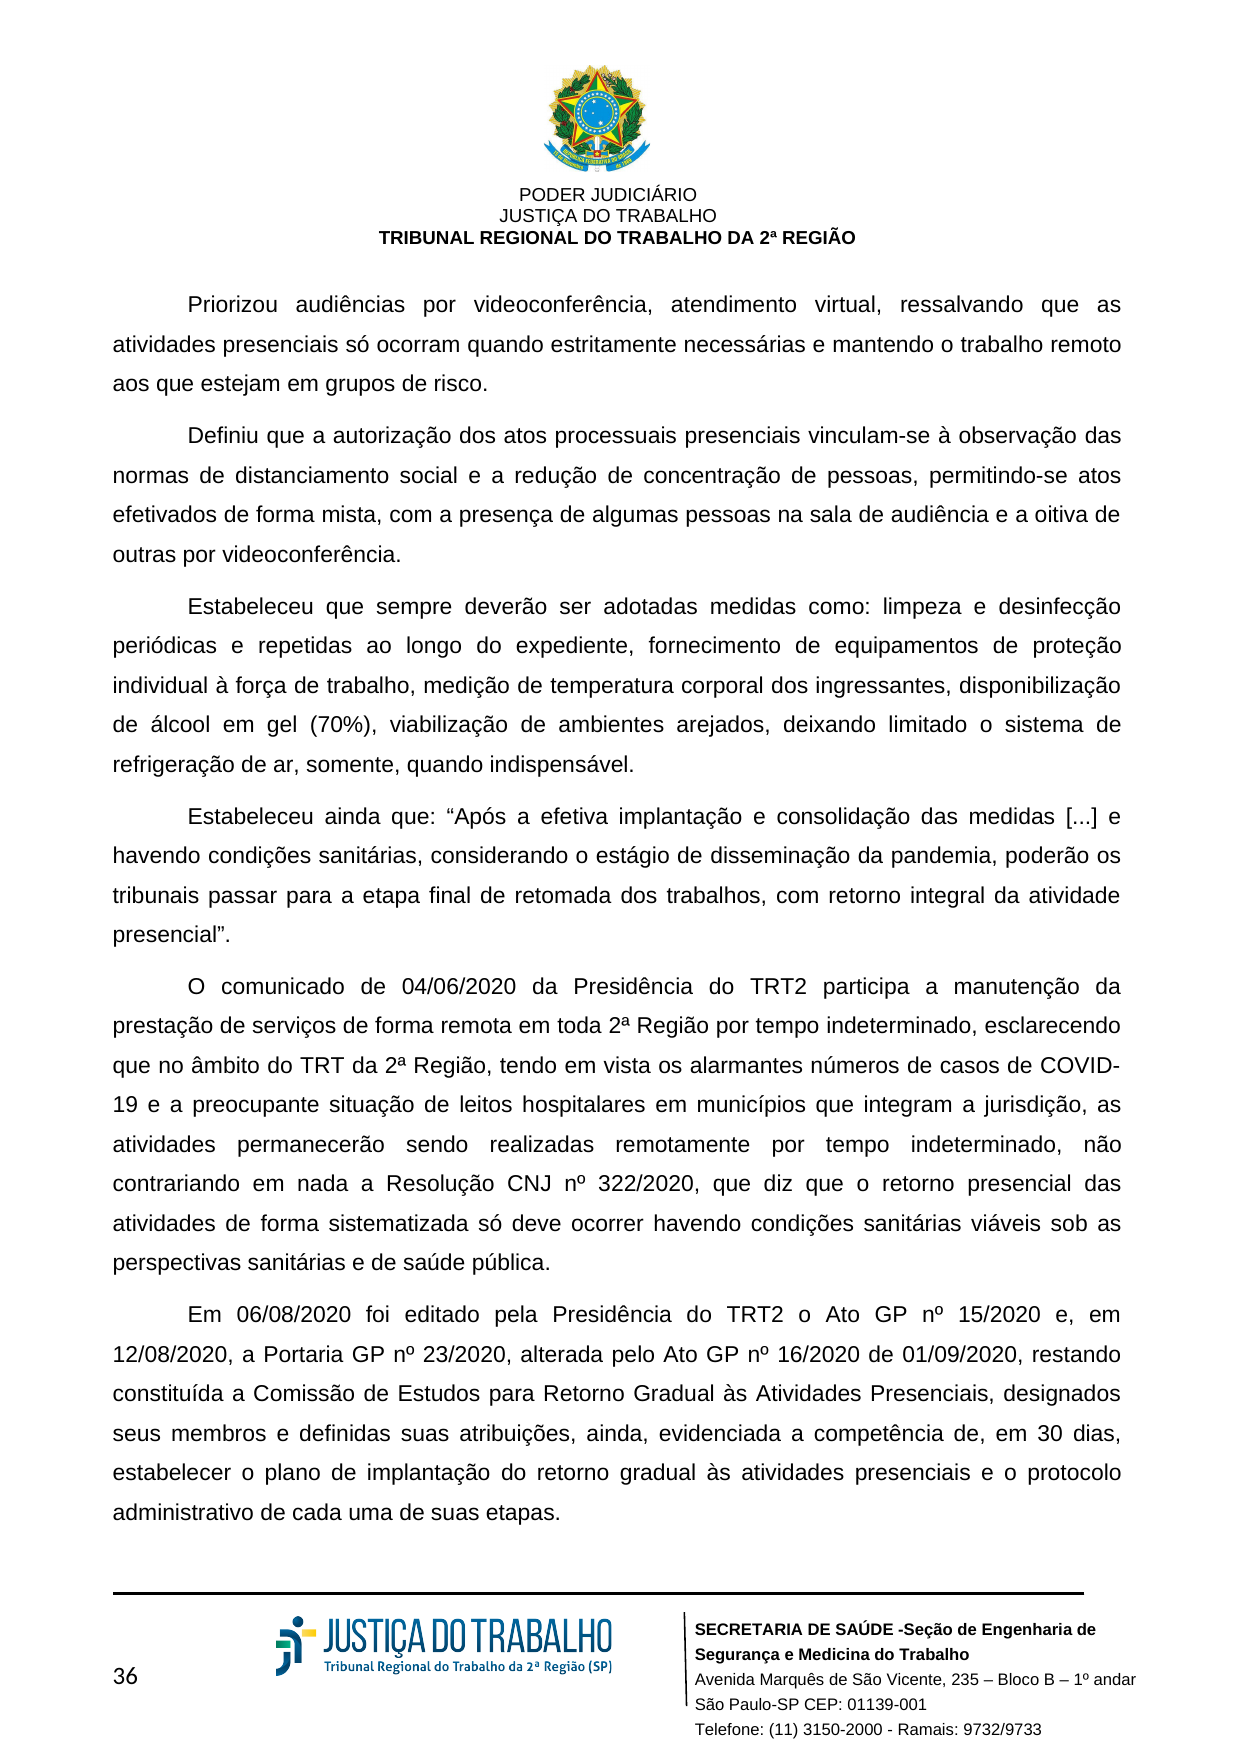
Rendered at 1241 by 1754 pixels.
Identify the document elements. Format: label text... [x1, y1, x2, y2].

picture [276, 1616, 612, 1676]
text Definiu que a autorização dos atos processuais presenciais vinculam-se à observação das normas de distanciamento social e a redução de concentração de pessoas, permitindo-se atos efetivados de forma mista, com a presença de algumas pessoas na sala de audiência e a oitiva de outras por videoconferência. [112, 422, 1122, 567]
text O comunicado de 04/06/2020 da Presidência do TRT2 participa a manutenção da prestação de serviços de forma remota em toda 2ª Região por tempo indeterminado, esclarecendo que no âmbito do TRT da 2ª Região, tendo em vista os alarmantes números de casos de COVID-19 e a preocupante situação de leitos hospitalares em municípios que integram a jurisdição, as atividades permanecerão sendo realizadas remotamente por tempo indeterminado, não contrariando em nada a Resolução CNJ nº 322/2020, que diz que o retorno presencial das atividades de forma sistematizada só deve ocorrer havendo condições sanitárias viáveis sob as perspectivas sanitárias e de saúde pública. [112, 973, 1122, 1276]
text Estabeleceu que sempre deverão ser adotadas medidas como: limpeza e desinfecção periódicas e repetidas ao longo do expediente, fornecimento de equipamentos de proteção individual à força de trabalho, medição de temperatura corporal dos ingressantes, disponibilização de álcool em gel (70%), viabilização de ambientes arejados, deixando limitado o sistema de refrigeração de ar, somente, quando indispensável. [112, 593, 1122, 777]
text Em 06/08/2020 foi editado pela Presidência do TRT2 o Ato GP nº 15/2020 e, em 12/08/2020, a Portaria GP nº 23/2020, alterada pelo Ato GP nº 16/2020 de 01/09/2020, restando constituída a Comissão de Estudos para Retorno Gradual às Atividades Presenciais, designados seus membros e definidas suas atribuições, ainda, evidenciada a competência de, em 30 dias, estabelecer o plano de implantação do retorno gradual às atividades presenciais e o protocolo administrativo de cada uma de suas etapas. [112, 1301, 1122, 1525]
text Estabeleceu ainda que: “Após a efetiva implantação e consolidação das medidas [...] e havendo condições sanitárias, considerando o estágio de disseminação da pandemia, poderão os tribunais passar para a etapa final de retomada dos trabalhos, com retorno integral da atividade presencial”. [112, 803, 1122, 947]
picture [543, 65, 650, 172]
text Priorizou audiências por videoconferência, atendimento virtual, ressalvando que as atividades presenciais só ocorram quando estritamente necessárias e mantendo o trabalho remoto aos que estejam em grupos de risco. [112, 291, 1122, 397]
